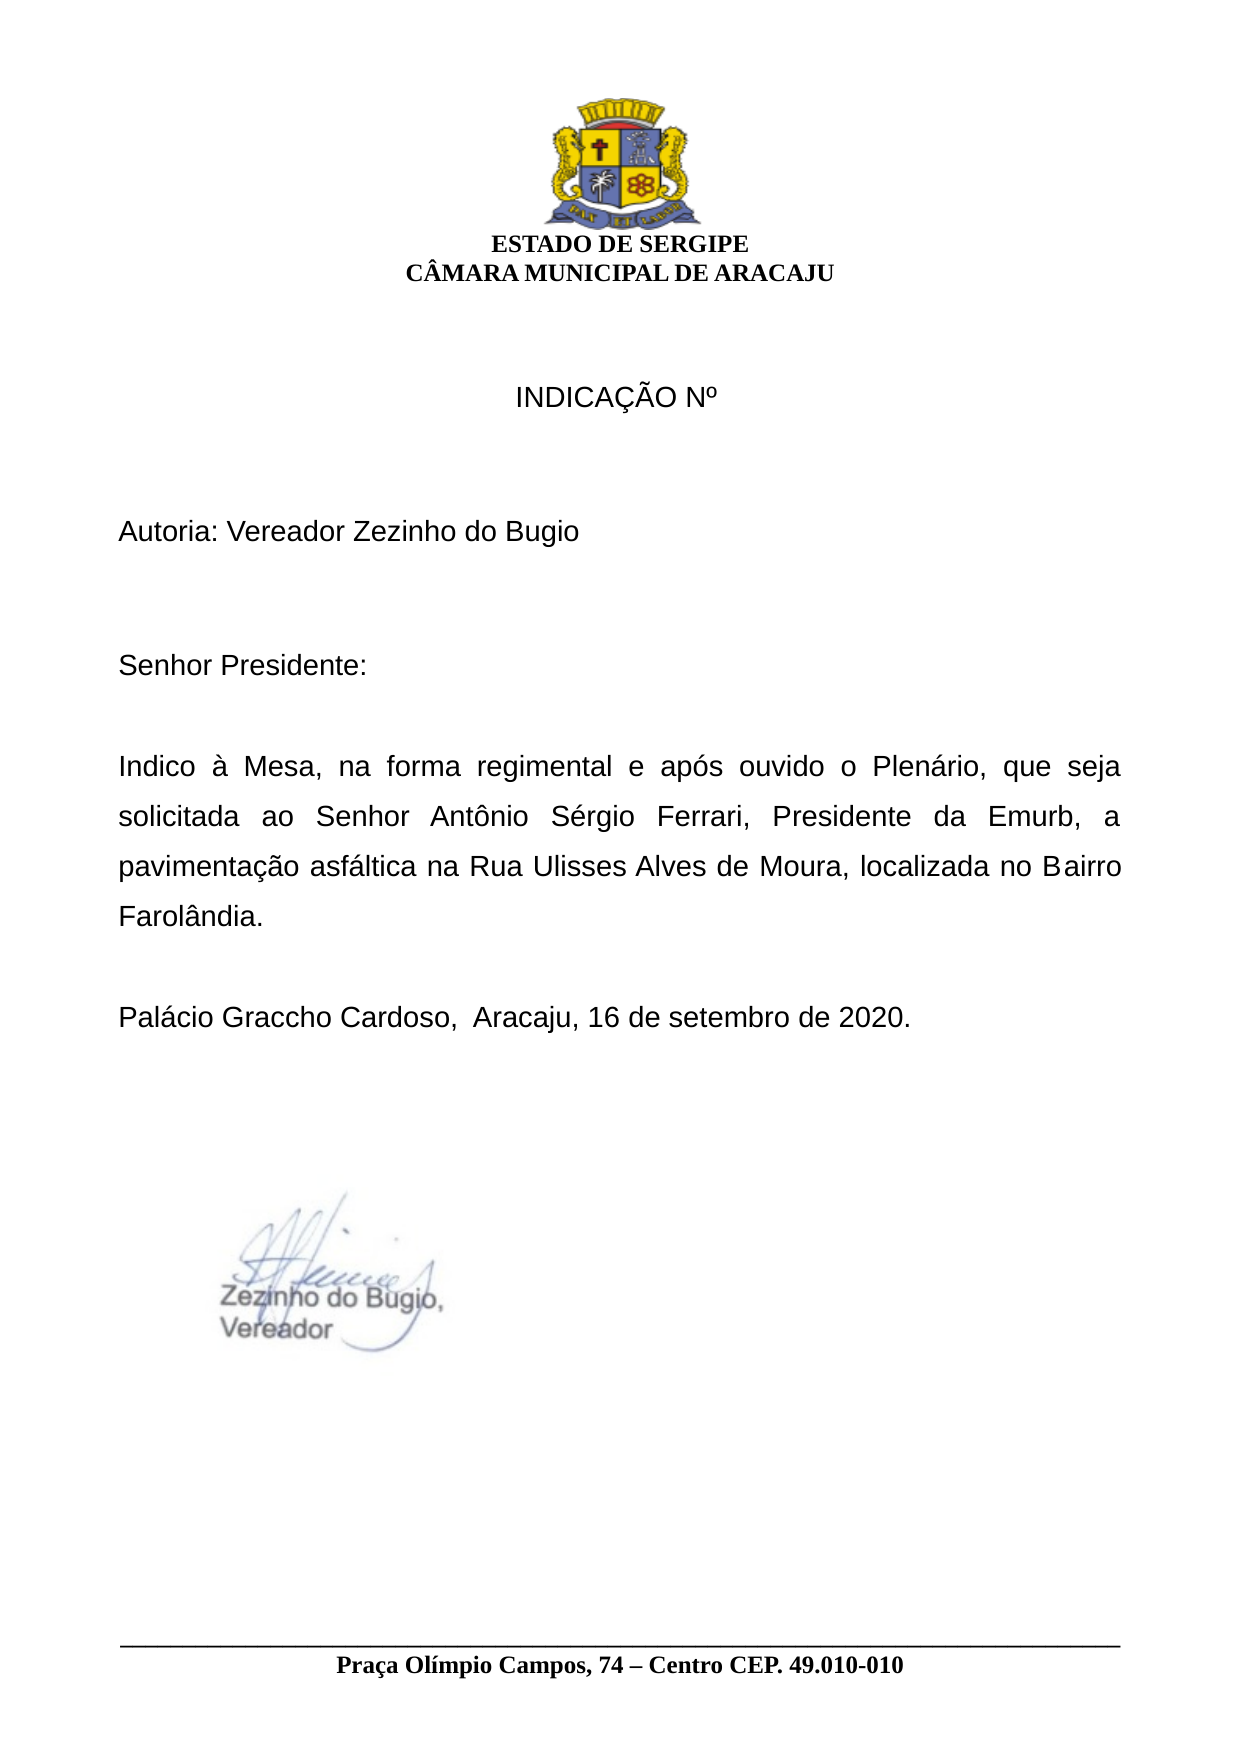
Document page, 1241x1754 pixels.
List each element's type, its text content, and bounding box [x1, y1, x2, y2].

text Autoria: Vereador Zezinho do Bugio [118, 514, 1122, 547]
text Senhor Presidente: [118, 648, 1122, 681]
text Indico à Mesa, na forma regimental e após ouvido o Plenário, que seja solicitada ao Senhor Antônio Sérgio Ferrari, Presidente da Emurb, a pavimentação asfáltica na Rua Ulisses Alves de Moura, localizada no Bairro Farolândia. [118, 748, 1122, 933]
text Palácio Graccho Cardoso, Aracaju, 16 de setembro de 2020. [118, 1000, 1122, 1034]
text INDICAÇÃO Nº [118, 379, 1122, 413]
